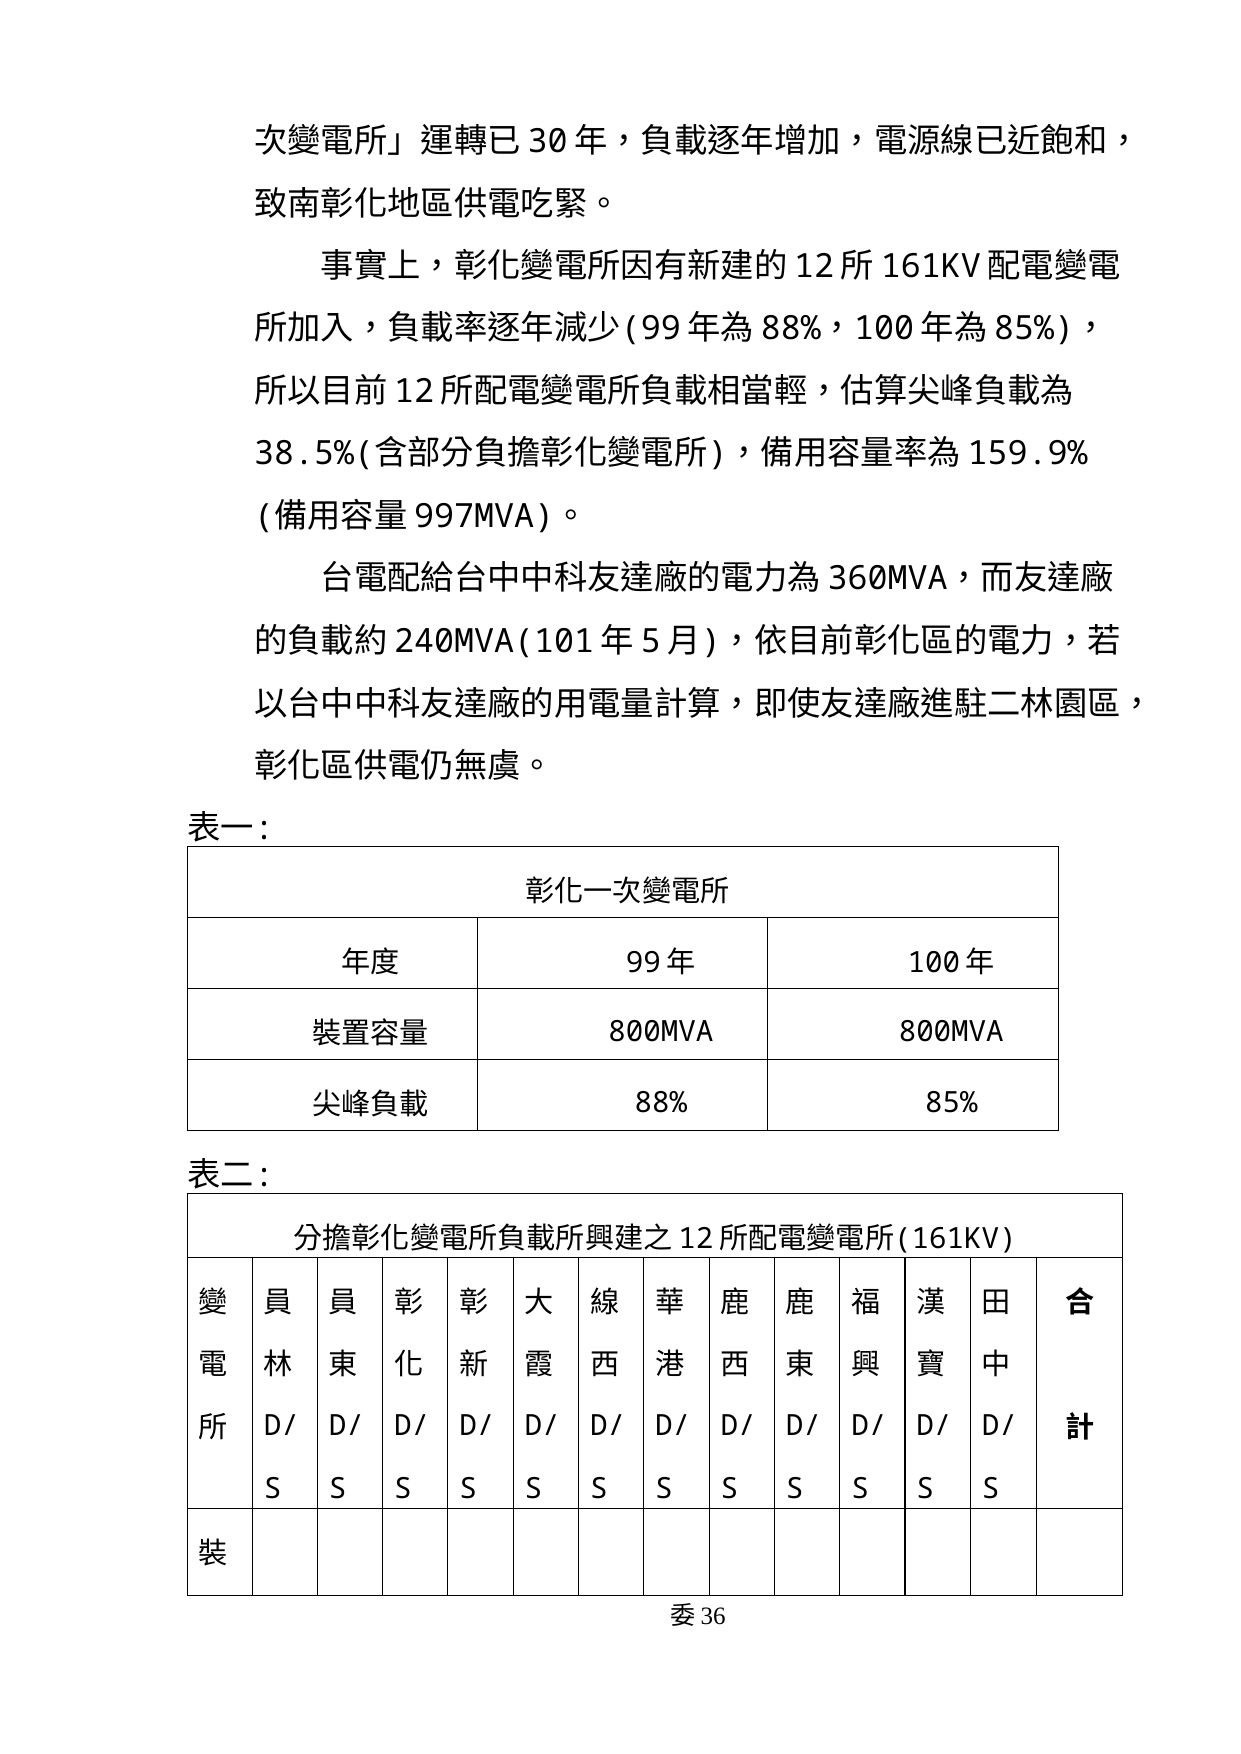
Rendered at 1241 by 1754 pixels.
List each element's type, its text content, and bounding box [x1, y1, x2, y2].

table_cell [906, 1509, 970, 1595]
table_cell [514, 1509, 578, 1595]
text 表一: [187, 784, 1131, 846]
table_cell [775, 1509, 839, 1595]
table_cell 800MVA [768, 989, 1058, 1059]
table_cell 華港 D/S [644, 1258, 709, 1508]
table_cell 員東 D/S [318, 1258, 382, 1508]
table_cell [1037, 1509, 1122, 1595]
table_cell [579, 1509, 643, 1595]
table_cell 裝置容量 [188, 989, 477, 1059]
table_cell 年度 [188, 918, 477, 988]
table_cell 田中 D/S [971, 1258, 1036, 1508]
table_cell 員林 D/S [253, 1258, 317, 1508]
table_cell [383, 1509, 447, 1595]
table_cell 鹿東 D/S [775, 1258, 839, 1508]
table_cell 99年 [478, 918, 767, 988]
table_cell 100年 [768, 918, 1058, 988]
table_cell [253, 1509, 317, 1595]
table_cell 漢寶 D/S [906, 1258, 970, 1508]
table_cell 合 計 [1037, 1258, 1122, 1508]
table_cell 彰化 D/S [383, 1258, 447, 1508]
table_cell 88% [478, 1060, 767, 1129]
table_cell 尖峰負載 [188, 1060, 477, 1129]
text 事實上，彰化變電所因有新建的12所161KV配電變電所加入，負載率逐年減少(99年為88%，100年為85%)，所以目前12所配電變電所負載相當輕，估算尖峰負載為38.5%(含部分負擔彰化變電所)，備用容量率為159.9%(備用容量997MVA)。 [254, 221, 1131, 534]
table_cell [971, 1509, 1036, 1595]
text 表二: [187, 1131, 1131, 1193]
text 台電配給台中中科友達廠的電力為360MVA，而友達廠的負載約240MVA(101年5月)，依目前彰化區的電力，若以台中中科友達廠的用電量計算，即使友達廠進駐二林園區，彰化區供電仍無虞。 [254, 534, 1131, 784]
table_header 分擔彰化變電所負載所興建之12所配電變電所(161KV) [188, 1194, 1122, 1257]
table_header 彰化一次變電所 [188, 847, 1058, 917]
table_cell 彰新 D/S [448, 1258, 513, 1508]
table_cell [448, 1509, 513, 1595]
text 民國100年度台電總裝置容量為41,401MVA，尖峰負載為33,787MVA(備用容量20.6%（22.5%）)，顯示臺灣目前電力是充足的，在大水庫理論下，彰化地區是不可能缺電的。台電表示興建「南投-彰林」345KV超高壓輸電線的理由:(一)改善南彰化缺電問題。(二)供應中科四期二林園區及國光石化用電需求。在國光石化案已停止、中科四期廠商友達不進駐情形下，故台電興建理由(二)已不存在。關於台電興建理由(一)更是一大謊言，台電於98年5月22日「南投-彰林345KV線線路工程」簡報中提及有關「彰化一次變電所」運轉已30年，負載逐年增加，電源線已近飽和，致南彰化地區供電吃緊。 [254, 96, 1131, 221]
table_cell [840, 1509, 904, 1595]
table_cell 85% [768, 1060, 1058, 1129]
table_cell 鹿西 D/S [710, 1258, 774, 1508]
table_cell 福興 D/S [840, 1258, 904, 1508]
table_cell [710, 1509, 774, 1595]
table_cell [644, 1509, 709, 1595]
table_cell 大霞 D/S [514, 1258, 578, 1508]
table_cell 800MVA [478, 989, 767, 1059]
table_cell 裝 [188, 1509, 252, 1595]
table_cell 線西 D/S [579, 1258, 643, 1508]
table_cell 變電所 [188, 1258, 252, 1508]
table_cell [318, 1509, 382, 1595]
